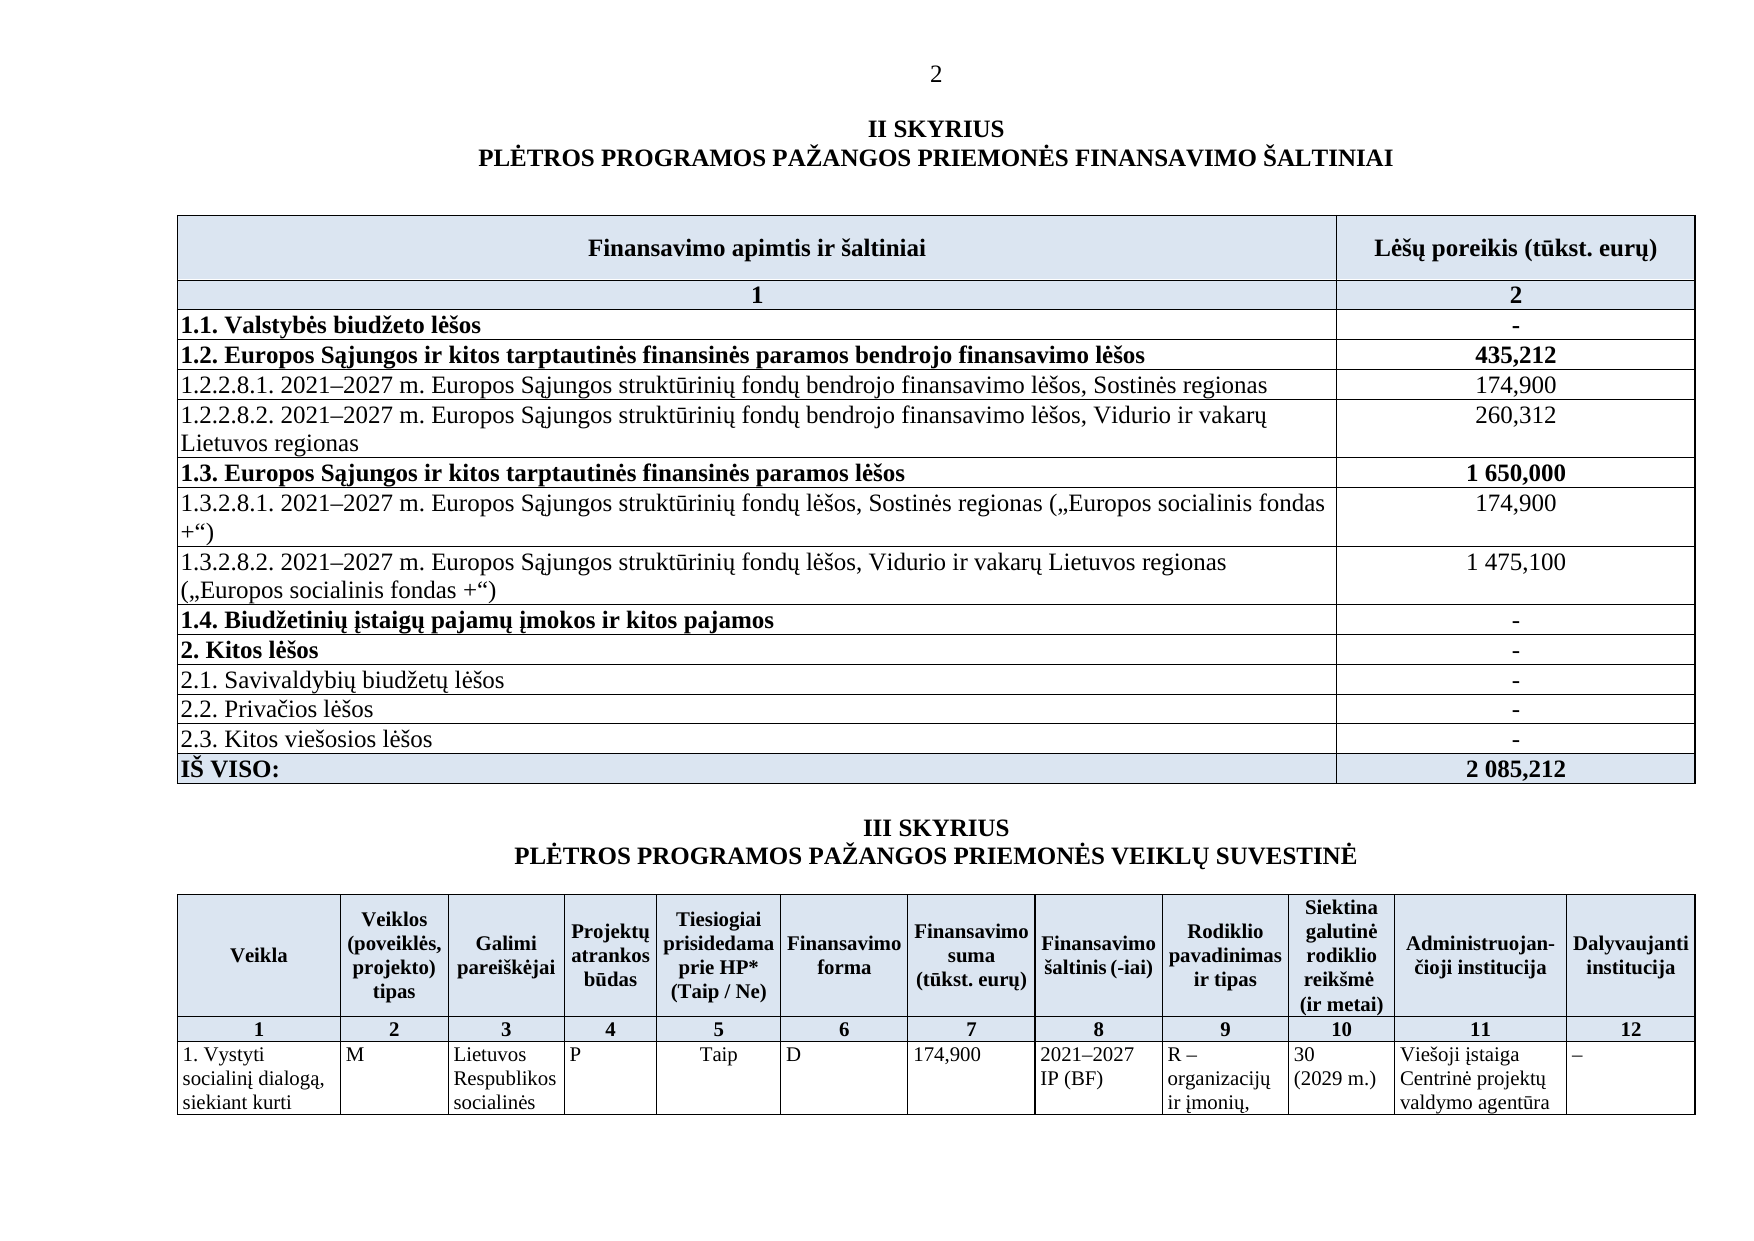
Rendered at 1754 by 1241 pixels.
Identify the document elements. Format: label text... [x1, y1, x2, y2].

table_cell 2 [1337, 281, 1694, 309]
table_cell – [1567, 1042, 1694, 1114]
table_header Projektų atrankos būdas [565, 895, 656, 1016]
table_cell R – organizacijų ir įmonių, [1163, 1042, 1288, 1114]
table_cell 2021–2027 IP (BF) [1036, 1042, 1162, 1114]
table_cell 1.3.2.8.1. 2021–2027 m. Europos Sąjungos struktūrinių fondų lėšos, Sostinės regionas („Europos socialinis fondas +“) [178, 488, 1336, 546]
table_cell 174,900 [1337, 488, 1694, 546]
table_cell 2 [341, 1017, 448, 1041]
table_cell 1.3.2.8.2. 2021–2027 m. Europos Sąjungos struktūrinių fondų lėšos, Vidurio ir vakarų Lietuvos regionas („Europos socialinis fondas +“) [178, 547, 1336, 604]
table_header Finansavimo suma (tūkst. eurų) [908, 895, 1034, 1016]
table_cell 1.3. Europos Sąjungos ir kitos tarptautinės finansinės paramos lėšos [178, 458, 1336, 487]
table_cell - [1337, 724, 1694, 753]
table_cell M [341, 1042, 448, 1114]
text PLĖTROS PROGRAMOS PAŽANGOS PRIEMONĖS FINANSAVIMO ŠALTINIAI [177, 143, 1695, 172]
table_cell Lietuvos Respublikos socialinės [449, 1042, 564, 1114]
table_header Veikla [178, 895, 340, 1016]
table_cell - [1337, 665, 1694, 693]
table_cell 1.4. Biudžetinių įstaigų pajamų įmokos ir kitos pajamos [178, 605, 1336, 634]
table_cell 2.1. Savivaldybių biudžetų lėšos [178, 665, 1336, 693]
table_cell 1. Vystyti socialinį dialogą, siekiant kurti [178, 1042, 340, 1114]
table_cell 10 [1289, 1017, 1394, 1041]
table_cell 8 [1036, 1017, 1162, 1041]
table_cell 2. Kitos lėšos [178, 635, 1336, 664]
table_cell 12 [1567, 1017, 1694, 1041]
table_cell 2 085,212 [1337, 754, 1694, 783]
table_cell 1 650,000 [1337, 458, 1694, 487]
table_cell 5 [657, 1017, 780, 1041]
table_cell 1.2.2.8.1. 2021–2027 m. Europos Sąjungos struktūrinių fondų bendrojo finansavimo lėšos, Sostinės regionas [178, 370, 1336, 399]
table_cell - [1337, 310, 1694, 339]
text II SKYRIUS [177, 114, 1695, 143]
table_cell 3 [449, 1017, 564, 1041]
table_cell IŠ VISO: [178, 754, 1336, 783]
table_cell 1 [178, 281, 1336, 309]
table_cell 9 [1163, 1017, 1288, 1041]
table_cell 1.2. Europos Sąjungos ir kitos tarptautinės finansinės paramos bendrojo finansavimo lėšos [178, 340, 1336, 369]
table_cell Viešoji įstaiga Centrinė projektų valdymo agentūra [1395, 1042, 1566, 1114]
text PLĖTROS PROGRAMOS PAŽANGOS PRIEMONĖS VEIKLŲ SUVESTINĖ [177, 841, 1695, 870]
table_cell 2.3. Kitos viešosios lėšos [178, 724, 1336, 753]
table_cell 30 (2029 m.) [1289, 1042, 1394, 1114]
table_header Finansavimo apimtis ir šaltiniai [178, 216, 1336, 279]
table_header Finansavimo forma [781, 895, 907, 1016]
text III SKYRIUS [177, 813, 1695, 841]
table_header Finansavimo šaltinis (-iai) [1036, 895, 1162, 1016]
table_cell P [565, 1042, 656, 1114]
table_cell 2.2. Privačios lėšos [178, 695, 1336, 723]
table_cell 435,212 [1337, 340, 1694, 369]
table_header Siektina galutinė rodiklio reikšmė (ir metai) [1289, 895, 1394, 1016]
table_cell - [1337, 695, 1694, 723]
table_cell 1 [178, 1017, 340, 1041]
table_cell 1.1. Valstybės biudžeto lėšos [178, 310, 1336, 339]
table_cell Taip [657, 1042, 780, 1114]
table_cell 11 [1395, 1017, 1566, 1041]
table_header Lėšų poreikis (tūkst. eurų) [1337, 216, 1694, 279]
table_header Rodiklio pavadinimas ir tipas [1163, 895, 1288, 1016]
table_cell D [781, 1042, 907, 1114]
table_cell 6 [781, 1017, 907, 1041]
table_cell 4 [565, 1017, 656, 1041]
table_cell 7 [908, 1017, 1034, 1041]
table_cell - [1337, 635, 1694, 664]
table_cell 174,900 [908, 1042, 1034, 1114]
table_cell 174,900 [1337, 370, 1694, 399]
table_header Veiklos (poveiklės, projekto) tipas [341, 895, 448, 1016]
table_cell 260,312 [1337, 400, 1694, 457]
table_header Galimi pareiškėjai [449, 895, 564, 1016]
table_header Dalyvaujanti institucija [1567, 895, 1694, 1016]
table_header Administruojan-čioji institucija [1395, 895, 1566, 1016]
table_cell 1 475,100 [1337, 547, 1694, 604]
table_header Tiesiogiai prisidedama prie HP* (Taip / Ne) [657, 895, 780, 1016]
table_cell 1.2.2.8.2. 2021–2027 m. Europos Sąjungos struktūrinių fondų bendrojo finansavimo lėšos, Vidurio ir vakarų Lietuvos regionas [178, 400, 1336, 457]
table_cell - [1337, 605, 1694, 634]
